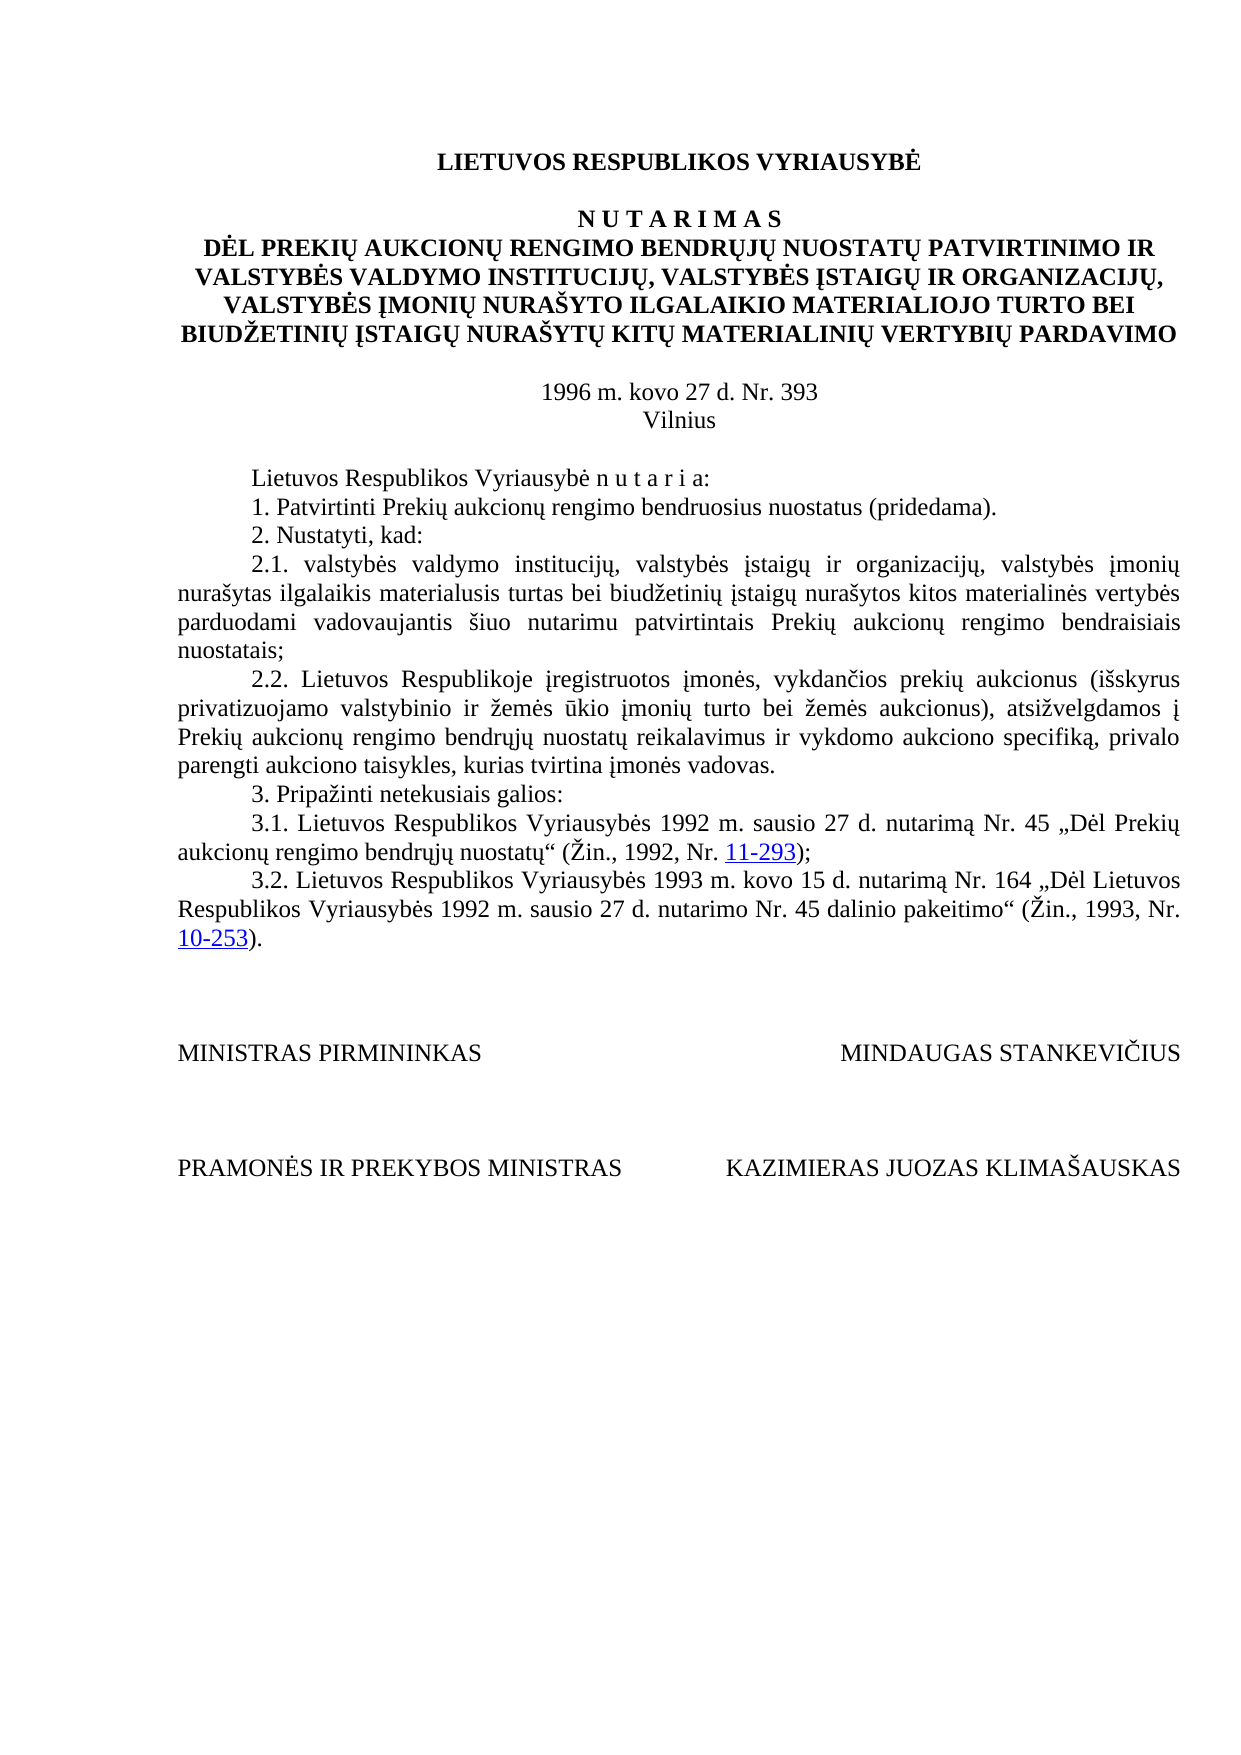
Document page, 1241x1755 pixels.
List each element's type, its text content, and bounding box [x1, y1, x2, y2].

text 2.2. Lietuvos Respublikoje įregistruotos įmonės, vykdančios prekių aukcionus (išskyrus privatizuojamo valstybinio ir žemės ūkio įmonių turto bei žemės aukcionus), atsižvelgdamos į Prekių aukcionų rengimo bendrųjų nuostatų reikalavimus ir vykdomo aukciono specifiką, privalo parengti aukciono taisykles, kurias tvirtina įmonės vadovas. [177, 664, 1181, 779]
text Vilnius [177, 406, 1181, 434]
text 1996 m. kovo 27 d. Nr. 393 [177, 377, 1181, 406]
text 2.1. valstybės valdymo institucijų, valstybės įstaigų ir organizacijų, valstybės įmonių nurašytas ilgalaikis materialusis turtas bei biudžetinių įstaigų nurašytos kitos materialinės vertybės parduodami vadovaujantis šiuo nutarimu patvirtintais Prekių aukcionų rengimo bendraisiais nuostatais; [177, 549, 1181, 664]
text N U T A R I M A S [177, 204, 1181, 233]
text MINISTRAS PIRMININKAS MINDAUGAS STANKEVIČIUS [177, 1038, 1181, 1067]
text 1. Patvirtinti Prekių aukcionų rengimo bendruosius nuostatus (pridedama). [177, 492, 1181, 521]
text 3.1. Lietuvos Respublikos Vyriausybės 1992 m. sausio 27 d. nutarimą Nr. 45 „Dėl Prekių aukcionų rengimo bendrųjų nuostatų“ (Žin., 1992, Nr. 11-293); [177, 808, 1181, 866]
text LIETUVOS RESPUBLIKOS VYRIAUSYBĖ [177, 147, 1181, 176]
text 3.2. Lietuvos Respublikos Vyriausybės 1993 m. kovo 15 d. nutarimą Nr. 164 „Dėl Lietuvos Respublikos Vyriausybės 1992 m. sausio 27 d. nutarimo Nr. 45 dalinio pakeitimo“ (Žin., 1993, Nr. 10-253). [177, 866, 1181, 952]
text DĖL PREKIŲ AUKCIONŲ RENGIMO BENDRŲJŲ NUOSTATŲ PATVIRTINIMO IR VALSTYBĖS VALDYMO INSTITUCIJŲ, VALSTYBĖS ĮSTAIGŲ IR ORGANIZACIJŲ, VALSTYBĖS ĮMONIŲ NURAŠYTO ILGALAIKIO MATERIALIOJO TURTO BEI BIUDŽETINIŲ ĮSTAIGŲ NURAŠYTŲ KITŲ MATERIALINIŲ VERTYBIŲ PARDAVIMO [177, 233, 1181, 348]
text Lietuvos Respublikos Vyriausybė nutaria: [177, 463, 1181, 492]
text 3. Pripažinti netekusiais galios: [177, 779, 1181, 808]
text 2. Nustatyti, kad: [177, 521, 1181, 549]
text PRAMONĖS IR PREKYBOS MINISTRAS KAZIMIERAS JUOZAS KLIMAŠAUSKAS [177, 1153, 1181, 1182]
